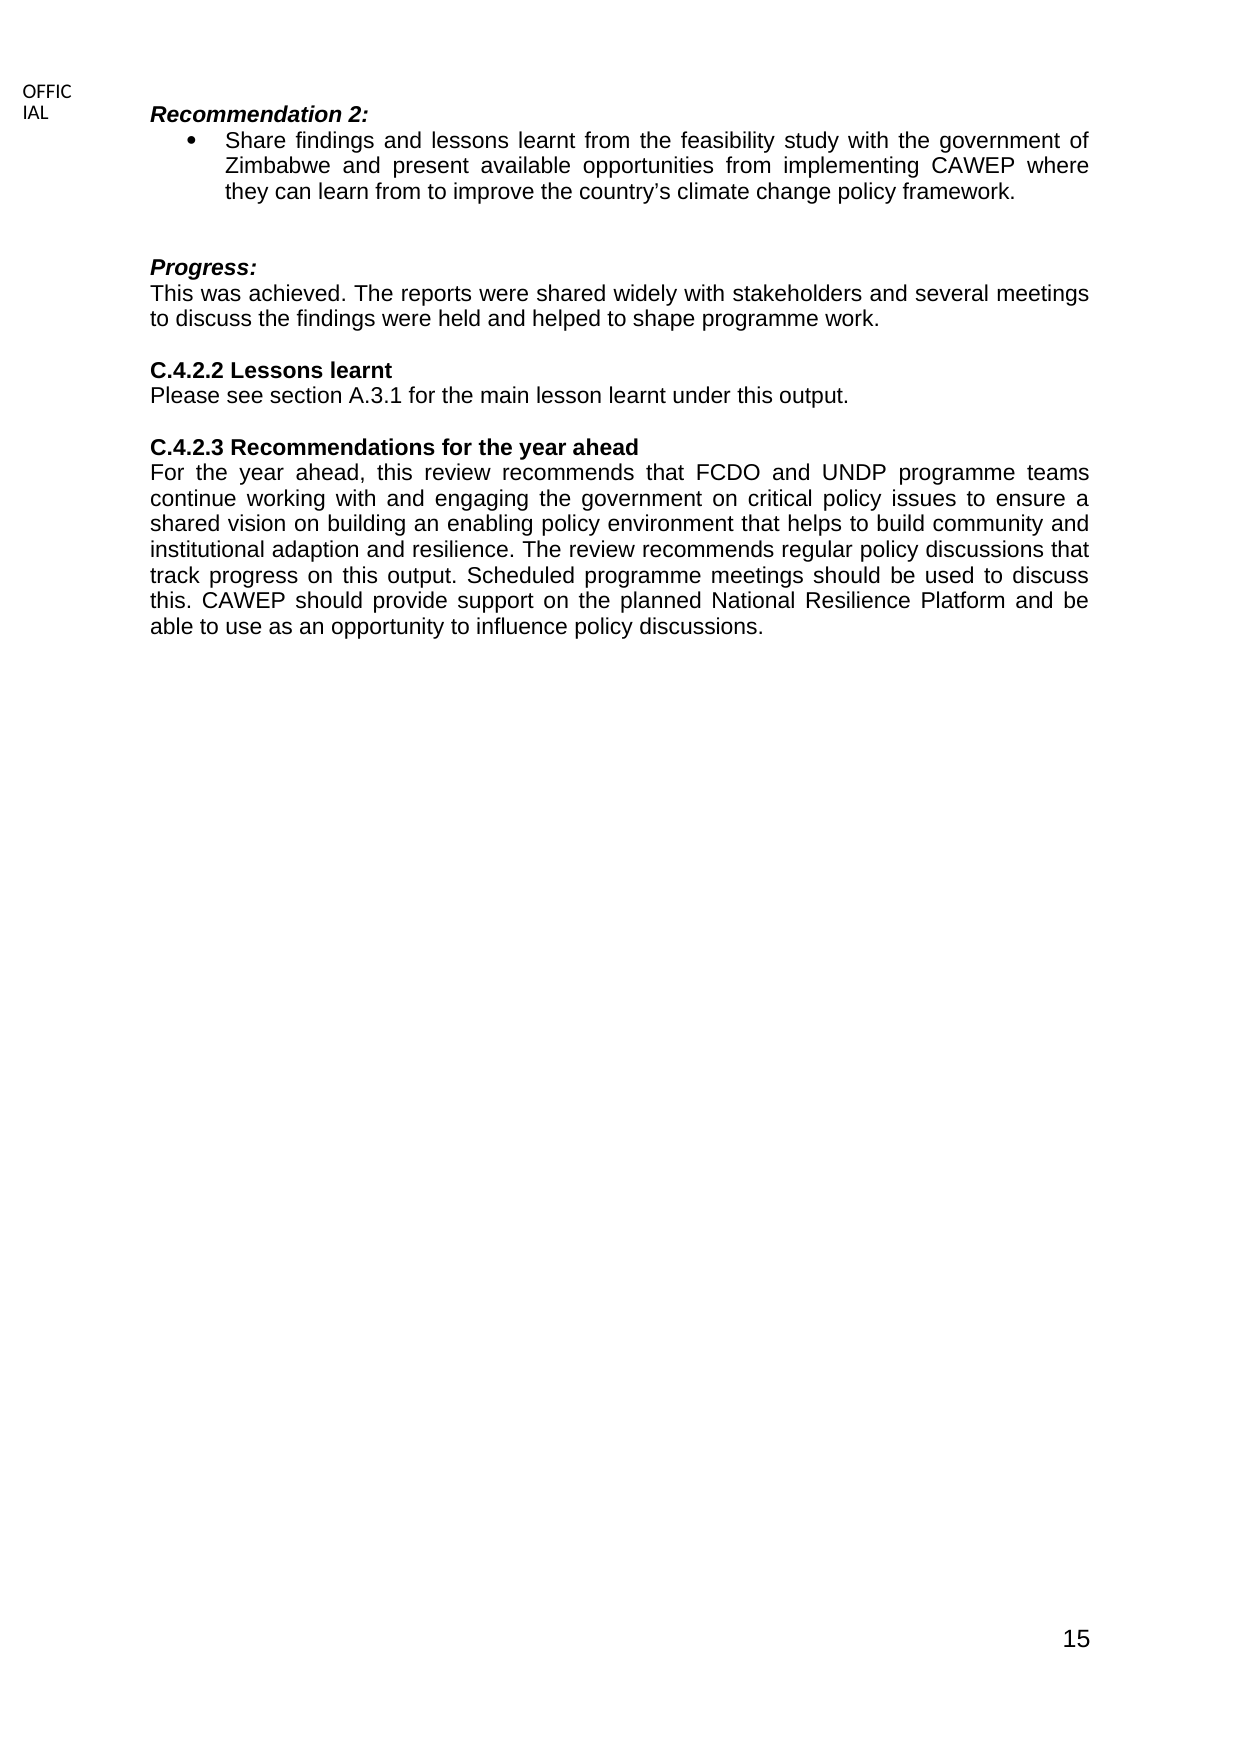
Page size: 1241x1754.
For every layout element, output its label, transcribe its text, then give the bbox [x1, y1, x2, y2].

list Share findings and lessons learnt from the feasibility study with the government of Zimbabwe and present available opportunities from implementing CAWEP where they can learn from to improve the country’s climate change policy framework. [187, 127, 1090, 204]
text Recommendation 2: [150, 102, 1090, 127]
text For the year ahead, this review recommends that FCDO and UNDP programme teams continue working with and engaging the government on critical policy issues to ensure a shared vision on building an enabling policy environment that helps to build community and institutional adaption and resilience. The review recommends regular policy discussions that track progress on this output. Scheduled programme meetings should be used to discuss this. CAWEP should provide support on the planned National Resilience Platform and be able to use as an opportunity to influence policy discussions. [150, 460, 1090, 639]
text Please see section A.3.1 for the main lesson learnt under this output. [150, 383, 1090, 408]
text Progress: [150, 255, 1090, 280]
text This was achieved. The reports were shared widely with stakeholders and several meetings to discuss the findings were held and helped to shape programme work. [150, 280, 1090, 332]
text C.4.2.3 Recommendations for the year ahead [150, 434, 1090, 460]
text C.4.2.2 Lessons learnt [150, 357, 1090, 383]
